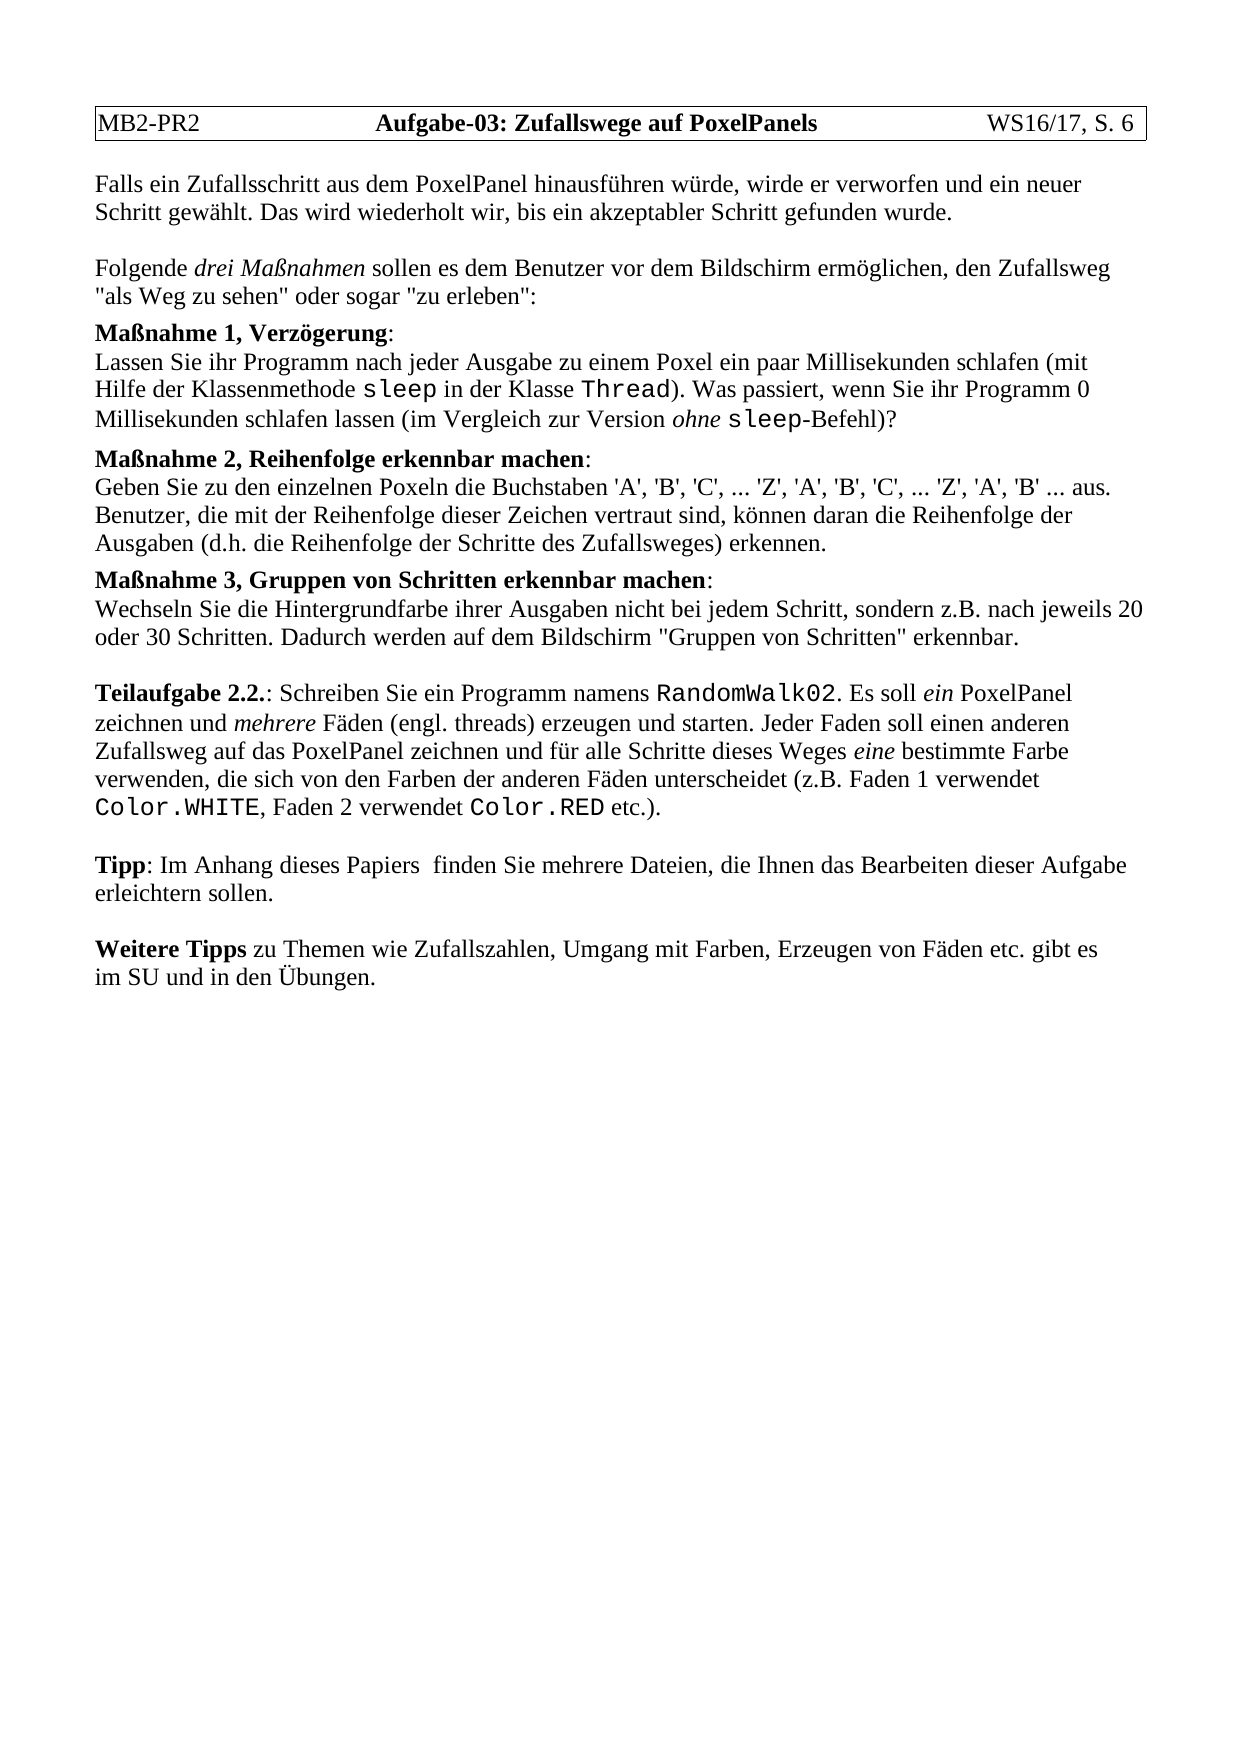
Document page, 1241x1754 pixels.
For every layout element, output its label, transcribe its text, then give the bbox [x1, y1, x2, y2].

text Folgende drei Maßnahmen sollen es dem Benutzer vor dem Bildschirm ermöglichen, den Zufallsweg "als Weg zu sehen" oder sogar "zu erleben": [94, 254, 1146, 310]
text Wechseln Sie die Hintergrundfarbe ihrer Ausgaben nicht bei jedem Schritt, sondern z.B. nach jeweils 20 oder 30 Schritten. Dadurch werden auf dem Bildschirm "Gruppen von Schritten" erkennbar. [94, 594, 1146, 651]
text Geben Sie zu den einzelnen Poxeln die Buchstaben 'A', 'B', 'C', ... 'Z', 'A', 'B', 'C', ... 'Z', 'A', 'B' ... aus. Benutzer, die mit der Reihenfolge dieser Zeichen vertraut sind, können daran die Reihenfolge der Ausgaben (d.h. die Reihenfolge der Schritte des Zufallsweges) erkennen. [94, 473, 1146, 557]
text Teilaufgabe 2.2.: Schreiben Sie ein Programm namens RandomWalk02. Es soll ein PoxelPanel zeichnen und mehrere Fäden (engl. threads) erzeugen und starten. Jeder Faden soll einen anderen Zufallsweg auf das PoxelPanel zeichnen und für alle Schritte dieses Weges eine bestimmte Farbe verwenden, die sich von den Farben der anderen Fäden unterscheidet (z.B. Faden 1 verwendet Color.WHITE, Faden 2 verwendet Color.RED etc.). [94, 678, 1146, 823]
text Weitere Tipps zu Themen wie Zufallszahlen, Umgang mit Farben, Erzeugen von Fäden etc. gibt es [94, 935, 1146, 963]
text Maßnahme 1, Verzögerung: [94, 319, 1146, 347]
text Lassen Sie ihr Programm nach jeder Ausgabe zu einem Poxel ein paar Millisekunden schlafen (mit Hilfe der Klassenmethode sleep in der Klasse Thread). Was passiert, wenn Sie ihr Programm 0 Millisekunden schlafen lassen (im Vergleich zur Version ohne sleep-Befehl)? [94, 347, 1146, 435]
text Falls ein Zufallsschritt aus dem PoxelPanel hinausführen würde, wirde er verworfen und ein neuer Schritt gewählt. Das wird wiederholt wir, bis ein akzeptabler Schritt gefunden wurde. [94, 170, 1146, 226]
text Maßnahme 2, Reihenfolge erkennbar machen: [94, 445, 1146, 473]
text Maßnahme 3, Gruppen von Schritten erkennbar machen: [94, 566, 1146, 594]
text Tipp: Im Anhang dieses Papiers finden Sie mehrere Dateien, die Ihnen das Bearbeiten dieser Aufgabe erleichtern sollen. [94, 851, 1146, 907]
text im SU und in den Übungen. [94, 963, 1146, 991]
